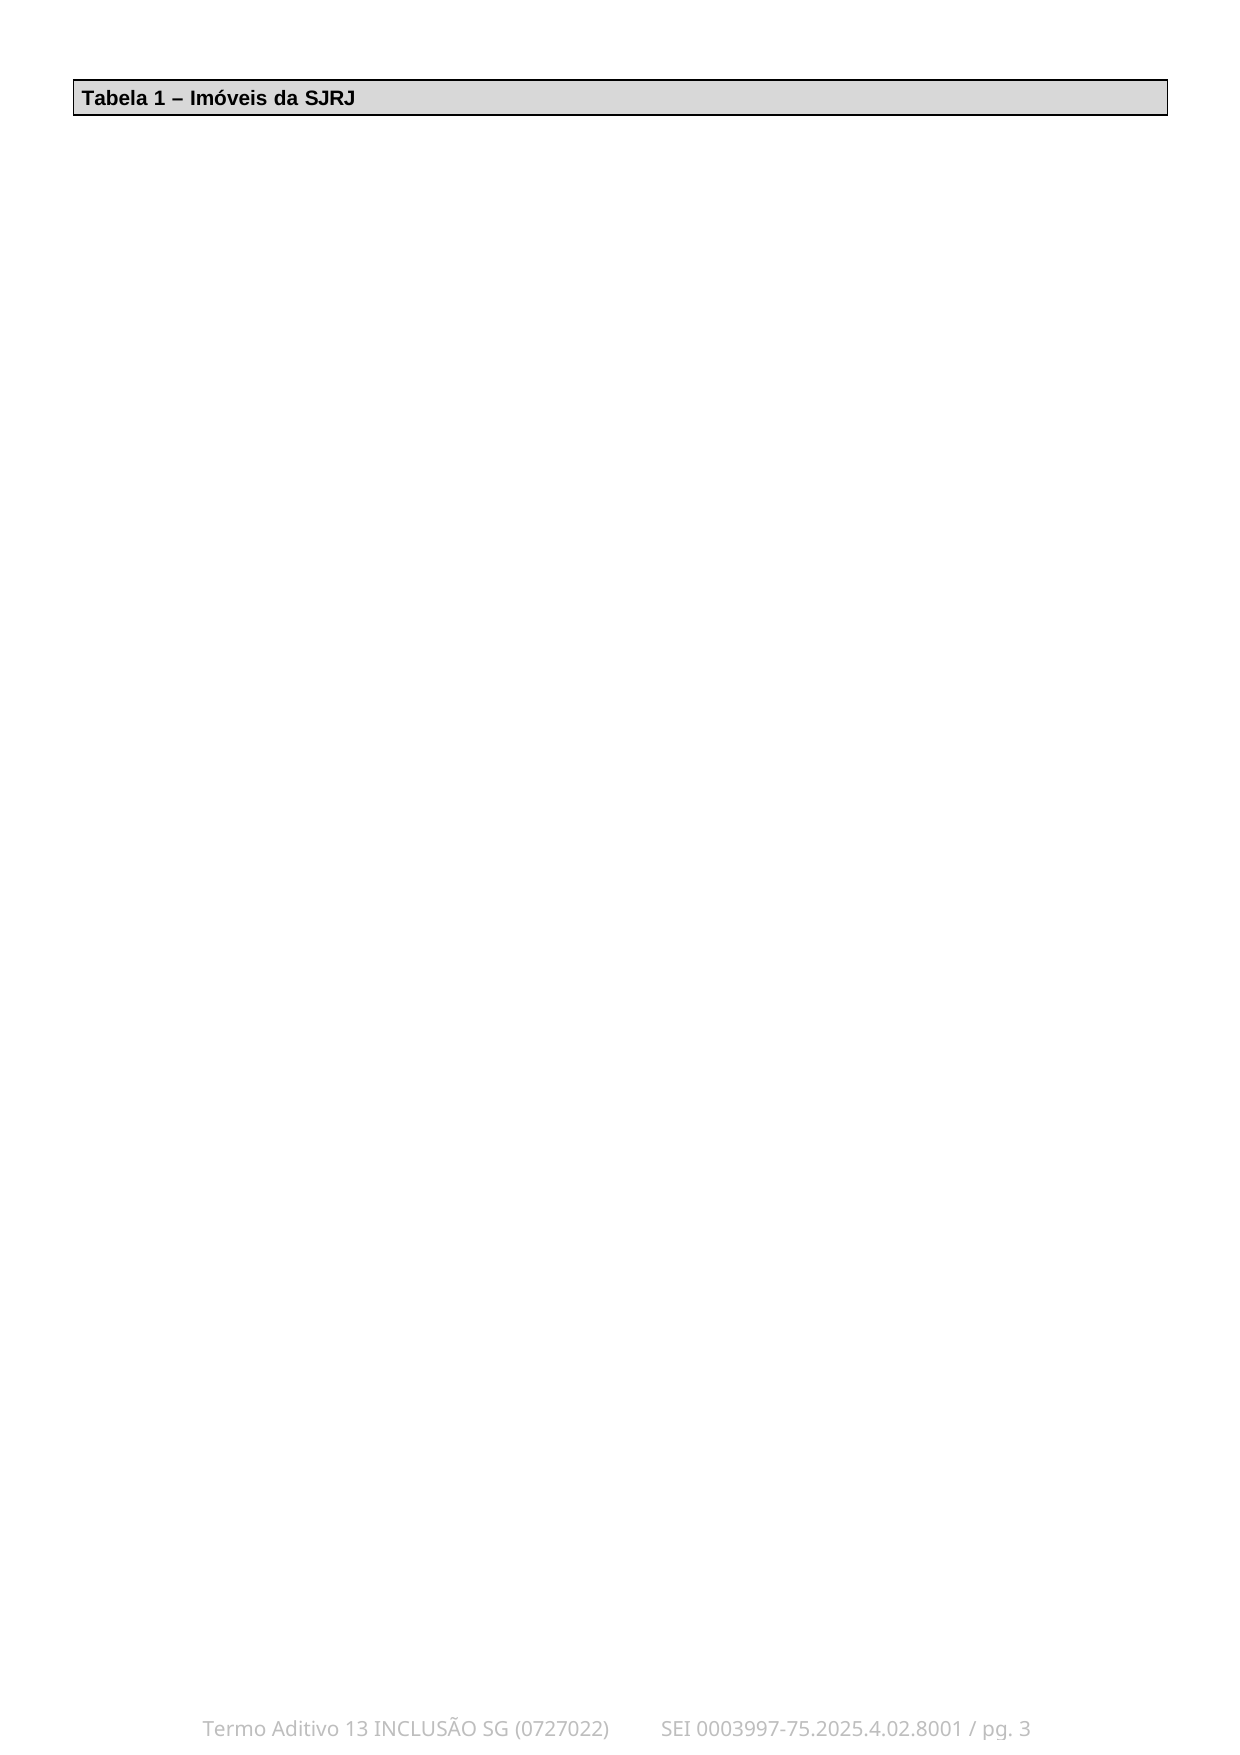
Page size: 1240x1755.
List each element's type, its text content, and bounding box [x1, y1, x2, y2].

table_cell Tabela 1 – Imóveis da SJRJ [74, 81, 1167, 114]
